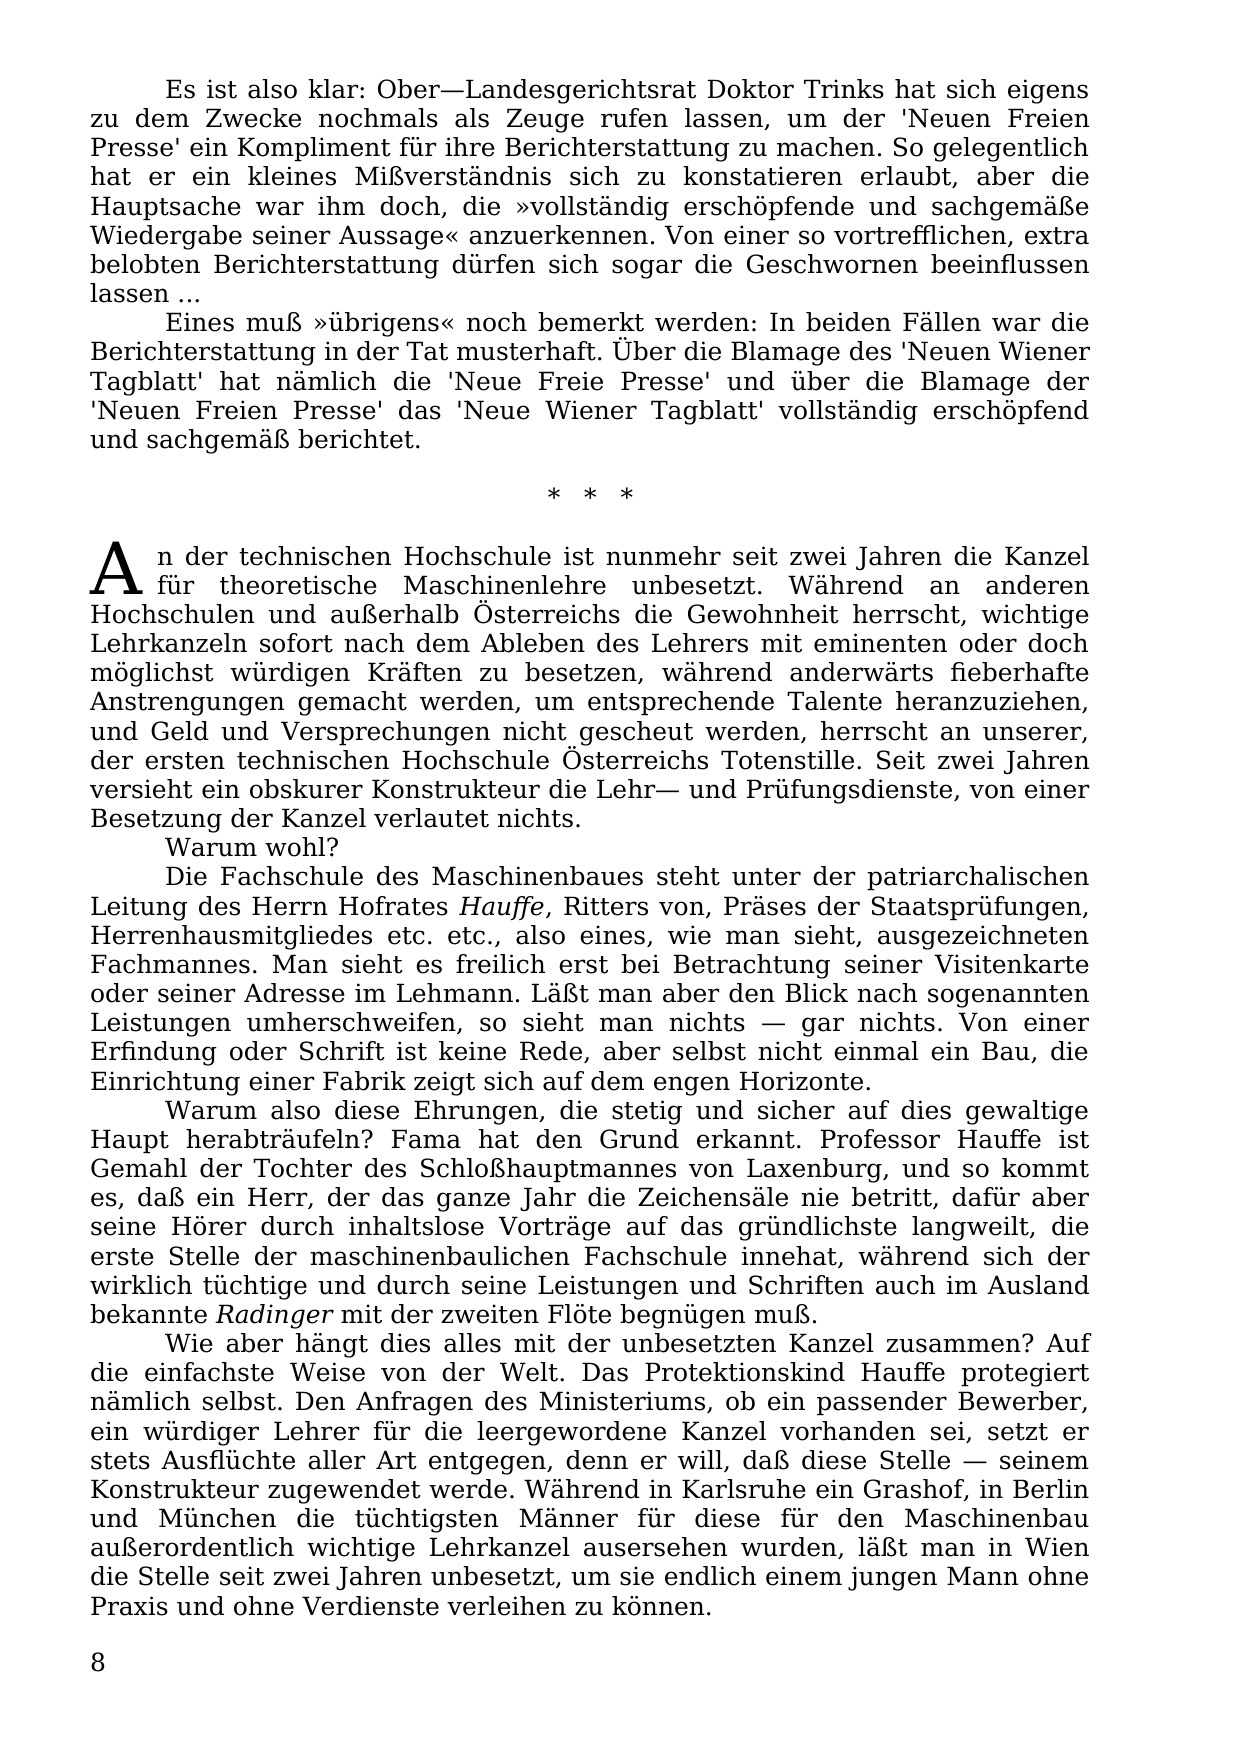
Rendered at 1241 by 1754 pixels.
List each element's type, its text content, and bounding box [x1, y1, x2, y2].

text Wie aber hängt dies alles mit der unbesetzten Kanzel zusammen? Auf die einfachste Weise von der Welt. Das Protektionskind Hauffe protegiert nämlich selbst. Den Anfragen des Ministeriums, ob ein passender Bewerber, ein würdiger Lehrer für die leergewordene Kanzel vorhanden sei, setzt er stets Ausflüchte aller Art entgegen, denn er will, daß diese Stelle — seinem Konstrukteur zugewendet werde. Während in Karlsruhe ein Grashof, in Berlin und München die tüchtigsten Männer für diese für den Maschinenbau außerordentlich wichtige Lehrkanzel ausersehen wurden, läßt man in Wien die Stelle seit zwei Jahren unbesetzt, um sie endlich einem jungen Mann ohne Praxis und ohne Verdienste verleihen zu können. [90, 1329, 1091, 1621]
text Eines muß »übrigens« noch bemerkt werden: In beiden Fällen war die Berichterstattung in der Tat musterhaft. Über die Blamage des 'Neuen Wiener Tagblatt' hat nämlich die 'Neue Freie Presse' und über die Blamage der 'Neuen Freien Presse' das 'Neue Wiener Tagblatt' vollständig erschöpfend und sachgemäß berichtet. [90, 308, 1091, 454]
text Die Fachschule des Maschinenbaues steht unter der patriarchalischen Leitung des Herrn Hofrates Hauffe, Ritters von, Präses der Staatsprüfungen, Herrenhausmitgliedes etc. etc., also eines, wie man sieht, ausgezeichneten Fachmannes. Man sieht es freilich erst bei Betrachtung seiner Visitenkarte oder seiner Adresse im Lehmann. Läßt man aber den Blick nach sogenannten Leistungen umherschweifen, so sieht man nichts — gar nichts. Von einer Erfindung oder Schrift ist keine Rede, aber selbst nicht einmal ein Bau, die Einrichtung einer Fabrik zeigt sich auf dem engen Horizonte. [90, 862, 1091, 1096]
text Es ist also klar: Ober—Landesgerichtsrat Doktor Trinks hat sich eigens zu dem Zwecke nochmals als Zeuge rufen lassen, um der 'Neuen Freien Presse' ein Kompliment für ihre Berichterstattung zu machen. So gelegentlich hat er ein kleines Mißverständnis sich zu konstatieren erlaubt, aber die Hauptsache war ihm doch, die »vollständig erschöpfende und sachgemäße Wiedergabe seiner Aussage« anzuerkennen. Von einer so vortrefflichen, extra belobten Berichterstattung dürfen sich sogar die Geschwornen beeinflussen lassen ... [90, 75, 1091, 308]
text An der technischen Hochschule ist nunmehr seit zwei Jahren die Kanzel für theoretische Maschinenlehre unbesetzt. Während an anderen Hochschulen und außerhalb Österreichs die Gewohnheit herrscht, wichtige Lehrkanzeln sofort nach dem Ableben des Lehrers mit eminenten oder doch möglichst würdigen Kräften zu besetzen, während anderwärts fieberhafte Anstrengungen gemacht werden, um entsprechende Talente heranzuziehen, und Geld und Versprechungen nicht gescheut werden, herrscht an unserer, der ersten technischen Hochschule Österreichs Totenstille. Seit zwei Jahren versieht ein obskurer Konstrukteur die Lehr— und Prüfungsdienste, von einer Besetzung der Kanzel verlautet nichts. [90, 542, 1091, 833]
text Warum wohl? [90, 833, 1091, 862]
text * * * [90, 483, 1091, 512]
text Warum also diese Ehrungen, die stetig und sicher auf dies gewaltige Haupt herabträufeln? Fama hat den Grund erkannt. Professor Hauffe ist Gemahl der Tochter des Schloßhauptmannes von Laxenburg, und so kommt es, daß ein Herr, der das ganze Jahr die Zeichensäle nie betritt, dafür aber seine Hörer durch inhaltslose Vorträge auf das gründlichste langweilt, die erste Stelle der maschinenbaulichen Fachschule innehat, während sich der wirklich tüchtige und durch seine Leistungen und Schriften auch im Ausland bekannte Radinger mit der zweiten Flöte begnügen muß. [90, 1096, 1091, 1329]
